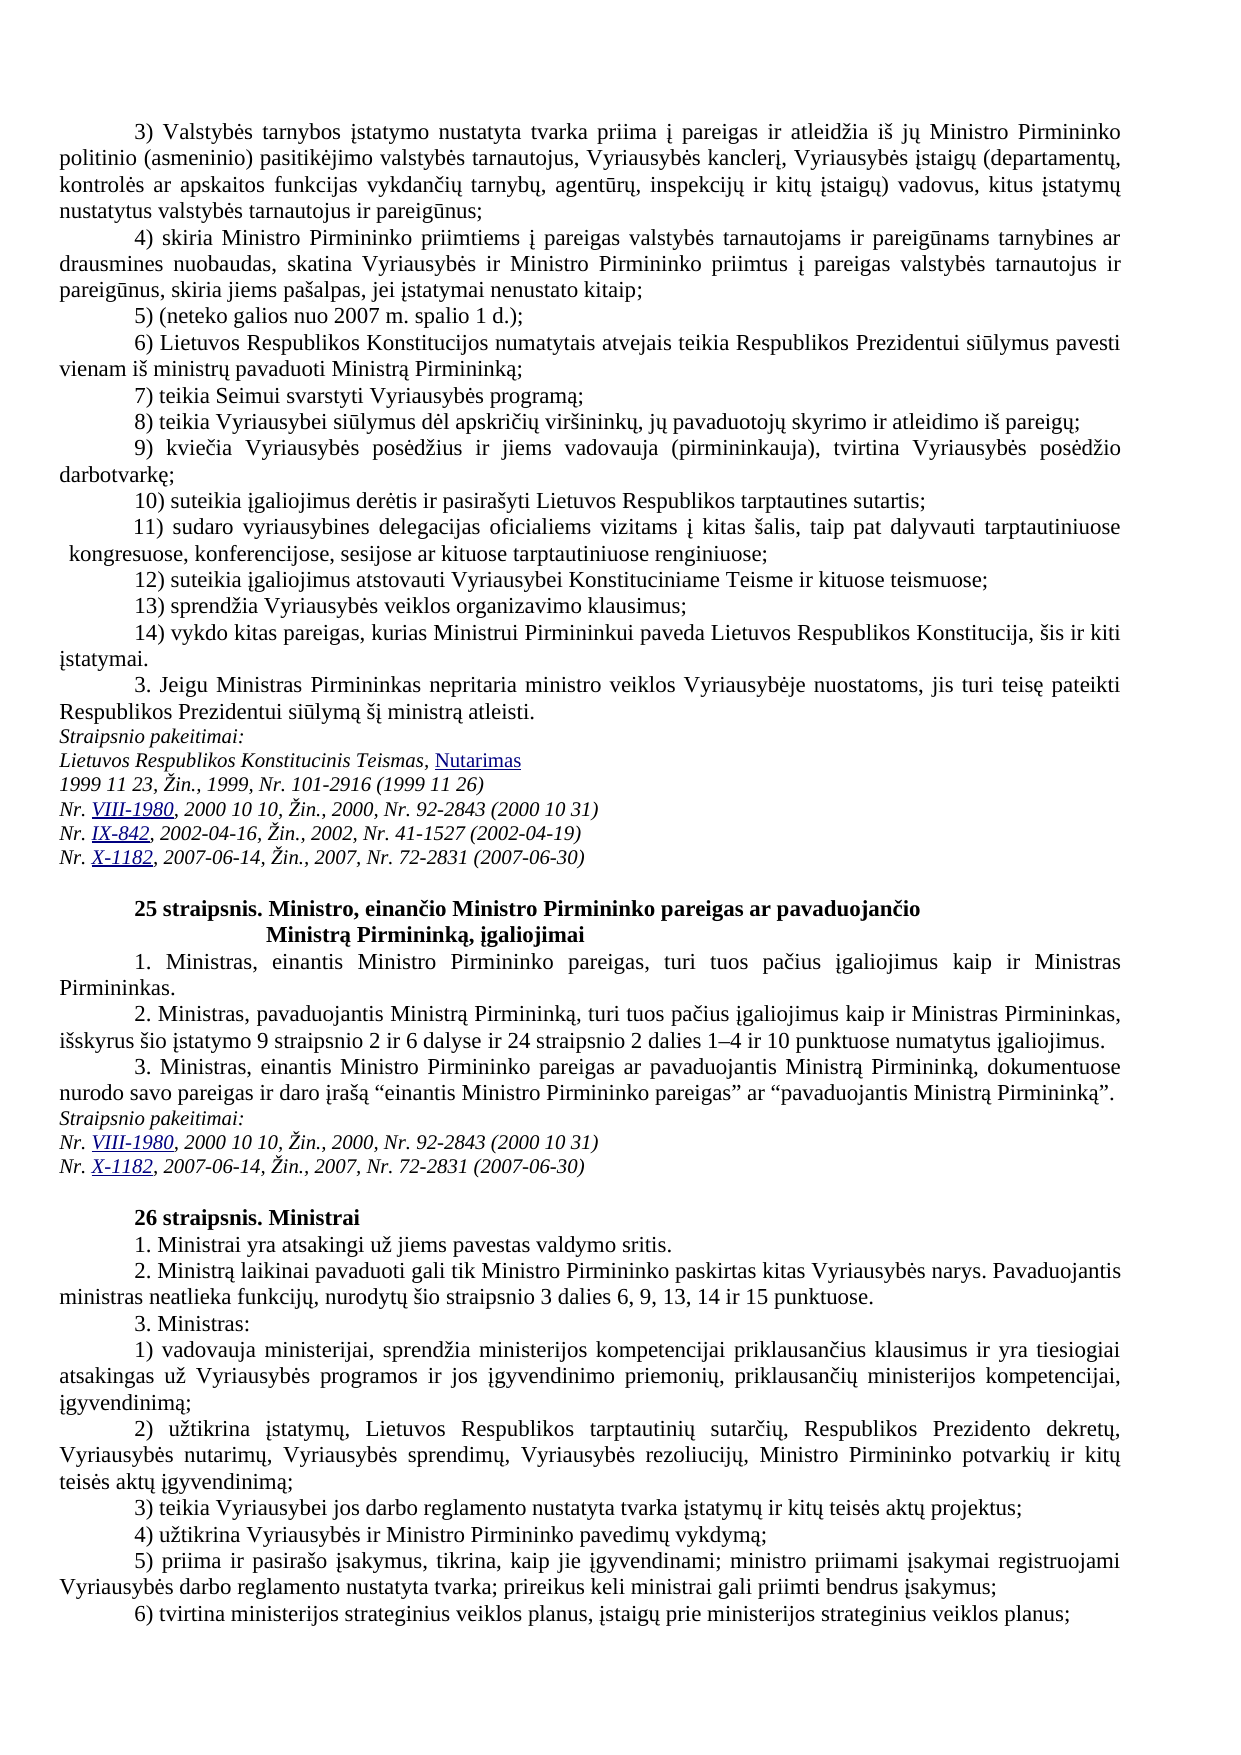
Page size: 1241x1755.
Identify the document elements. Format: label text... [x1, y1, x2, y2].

text 13) sprendžia Vyriausybės veiklos organizavimo klausimus; [59, 592, 1122, 619]
text 4) užtikrina Vyriausybės ir Ministro Pirmininko pavedimų vykdymą; [59, 1521, 1122, 1547]
text 5) (neteko galios nuo 2007 m. spalio 1 d.); [59, 303, 1122, 329]
text Lietuvos Respublikos Konstitucinis Teismas, Nutarimas [59, 748, 1122, 772]
text Nr. X-1182, 2007-06-14, Žin., 2007, Nr. 72-2831 (2007-06-30) [59, 1154, 1122, 1178]
text Nr. VIII-1980, 2000 10 10, Žin., 2000, Nr. 92-2843 (2000 10 31) [59, 796, 1122, 821]
text 3. Ministras, einantis Ministro Pirmininko pareigas ar pavaduojantis Ministrą Pirmininką, dokumentuose nurodo savo pareigas ir daro įrašą “einantis Ministro Pirmininko pareigas” ar “pavaduojantis Ministrą Pirmininką”. [59, 1053, 1122, 1106]
text 6) tvirtina ministerijos strateginius veiklos planus, įstaigų prie ministerijos strateginius veiklos planus; [59, 1600, 1122, 1626]
text 25 straipsnis. Ministro, einančio Ministro Pirmininko pareigas ar pavaduojančio [134, 895, 1122, 921]
text 14) vykdo kitas pareigas, kurias Ministrui Pirmininkui paveda Lietuvos Respublikos Konstitucija, šis ir kiti įstatymai. [59, 619, 1122, 672]
text 3) teikia Vyriausybei jos darbo reglamento nustatyta tvarka įstatymų ir kitų teisės aktų projektus; [59, 1494, 1122, 1521]
text Nr. VIII-1980, 2000 10 10, Žin., 2000, Nr. 92-2843 (2000 10 31) [59, 1130, 1122, 1154]
text 10) suteikia įgaliojimus derėtis ir pasirašyti Lietuvos Respublikos tarptautines sutartis; [59, 487, 1122, 513]
text Nr. IX-842, 2002-04-16, Žin., 2002, Nr. 41-1527 (2002-04-19) [59, 821, 1122, 844]
text 1. Ministrai yra atsakingi už jiems pavestas valdymo sritis. [59, 1231, 1122, 1257]
text Straipsnio pakeitimai: [59, 724, 1122, 748]
text 5) priima ir pasirašo įsakymus, tikrina, kaip jie įgyvendinami; ministro priimami įsakymai registruojami Vyriausybės darbo reglamento nustatyta tvarka; prireikus keli ministrai gali priimti bendrus įsakymus; [59, 1547, 1122, 1600]
text 3. Jeigu Ministras Pirmininkas nepritaria ministro veiklos Vyriausybėje nuostatoms, jis turi teisę pateikti Respublikos Prezidentui siūlymą šį ministrą atleisti. [59, 672, 1122, 724]
text 1) vadovauja ministerijai, sprendžia ministerijos kompetencijai priklausančius klausimus ir yra tiesiogiai atsakingas už Vyriausybės programos ir jos įgyvendinimo priemonių, priklausančių ministerijos kompetencijai, įgyvendinimą; [59, 1336, 1122, 1415]
text 3) Valstybės tarnybos įstatymo nustatyta tvarka priima į pareigas ir atleidžia iš jų Ministro Pirmininko politinio (asmeninio) pasitikėjimo valstybės tarnautojus, Vyriausybės kanclerį, Vyriausybės įstaigų (departamentų, kontrolės ar apskaitos funkcijas vykdančių tarnybų, agentūrų, inspekcijų ir kitų įstaigų) vadovus, kitus įstatymų nustatytus valstybės tarnautojus ir pareigūnus; [59, 118, 1122, 223]
text Straipsnio pakeitimai: [59, 1106, 1122, 1130]
text 7) teikia Seimui svarstyti Vyriausybės programą; [59, 382, 1122, 408]
text 9) kviečia Vyriausybės posėdžius ir jiems vadovauja (pirmininkauja), tvirtina Vyriausybės posėdžio darbotvarkę; [59, 434, 1122, 487]
text 2. Ministras, pavaduojantis Ministrą Pirmininką, turi tuos pačius įgaliojimus kaip ir Ministras Pirmininkas, išskyrus šio įstatymo 9 straipsnio 2 ir 6 dalyse ir 24 straipsnio 2 dalies 1–4 ir 10 punktuose numatytus įgaliojimus. [59, 1000, 1122, 1053]
text 26 straipsnis. Ministrai [59, 1204, 1122, 1231]
text 8) teikia Vyriausybei siūlymus dėl apskričių viršininkų, jų pavaduotojų skyrimo ir atleidimo iš pareigų; [59, 408, 1122, 434]
text 6) Lietuvos Respublikos Konstitucijos numatytais atvejais teikia Respublikos Prezidentui siūlymus pavesti vienam iš ministrų pavaduoti Ministrą Pirmininką; [59, 329, 1122, 382]
text 2) užtikrina įstatymų, Lietuvos Respublikos tarptautinių sutarčių, Respublikos Prezidento dekretų, Vyriausybės nutarimų, Vyriausybės sprendimų, Vyriausybės rezoliucijų, Ministro Pirmininko potvarkių ir kitų teisės aktų įgyvendinimą; [59, 1415, 1122, 1494]
text Nr. X-1182, 2007-06-14, Žin., 2007, Nr. 72-2831 (2007-06-30) [59, 844, 1122, 869]
text 1999 11 23, Žin., 1999, Nr. 101-2916 (1999 11 26) [59, 772, 1122, 796]
text Ministrą Pirmininką, įgaliojimai [266, 921, 1122, 948]
text 11) sudaro vyriausybines delegacijas oficialiems vizitams į kitas šalis, taip pat dalyvauti tarptautiniuose kongresuose, konferencijose, sesijose ar kituose tarptautiniuose renginiuose; [68, 513, 1122, 566]
text 2. Ministrą laikinai pavaduoti gali tik Ministro Pirmininko paskirtas kitas Vyriausybės narys. Pavaduojantis ministras neatlieka funkcijų, nurodytų šio straipsnio 3 dalies 6, 9, 13, 14 ir 15 punktuose. [59, 1257, 1122, 1310]
text 1. Ministras, einantis Ministro Pirmininko pareigas, turi tuos pačius įgaliojimus kaip ir Ministras Pirmininkas. [59, 948, 1122, 1000]
text 3. Ministras: [59, 1310, 1122, 1336]
text 4) skiria Ministro Pirmininko priimtiems į pareigas valstybės tarnautojams ir pareigūnams tarnybines ar drausmines nuobaudas, skatina Vyriausybės ir Ministro Pirmininko priimtus į pareigas valstybės tarnautojus ir pareigūnus, skiria jiems pašalpas, jei įstatymai nenustato kitaip; [59, 223, 1122, 303]
text 12) suteikia įgaliojimus atstovauti Vyriausybei Konstituciniame Teisme ir kituose teismuose; [59, 566, 1122, 592]
